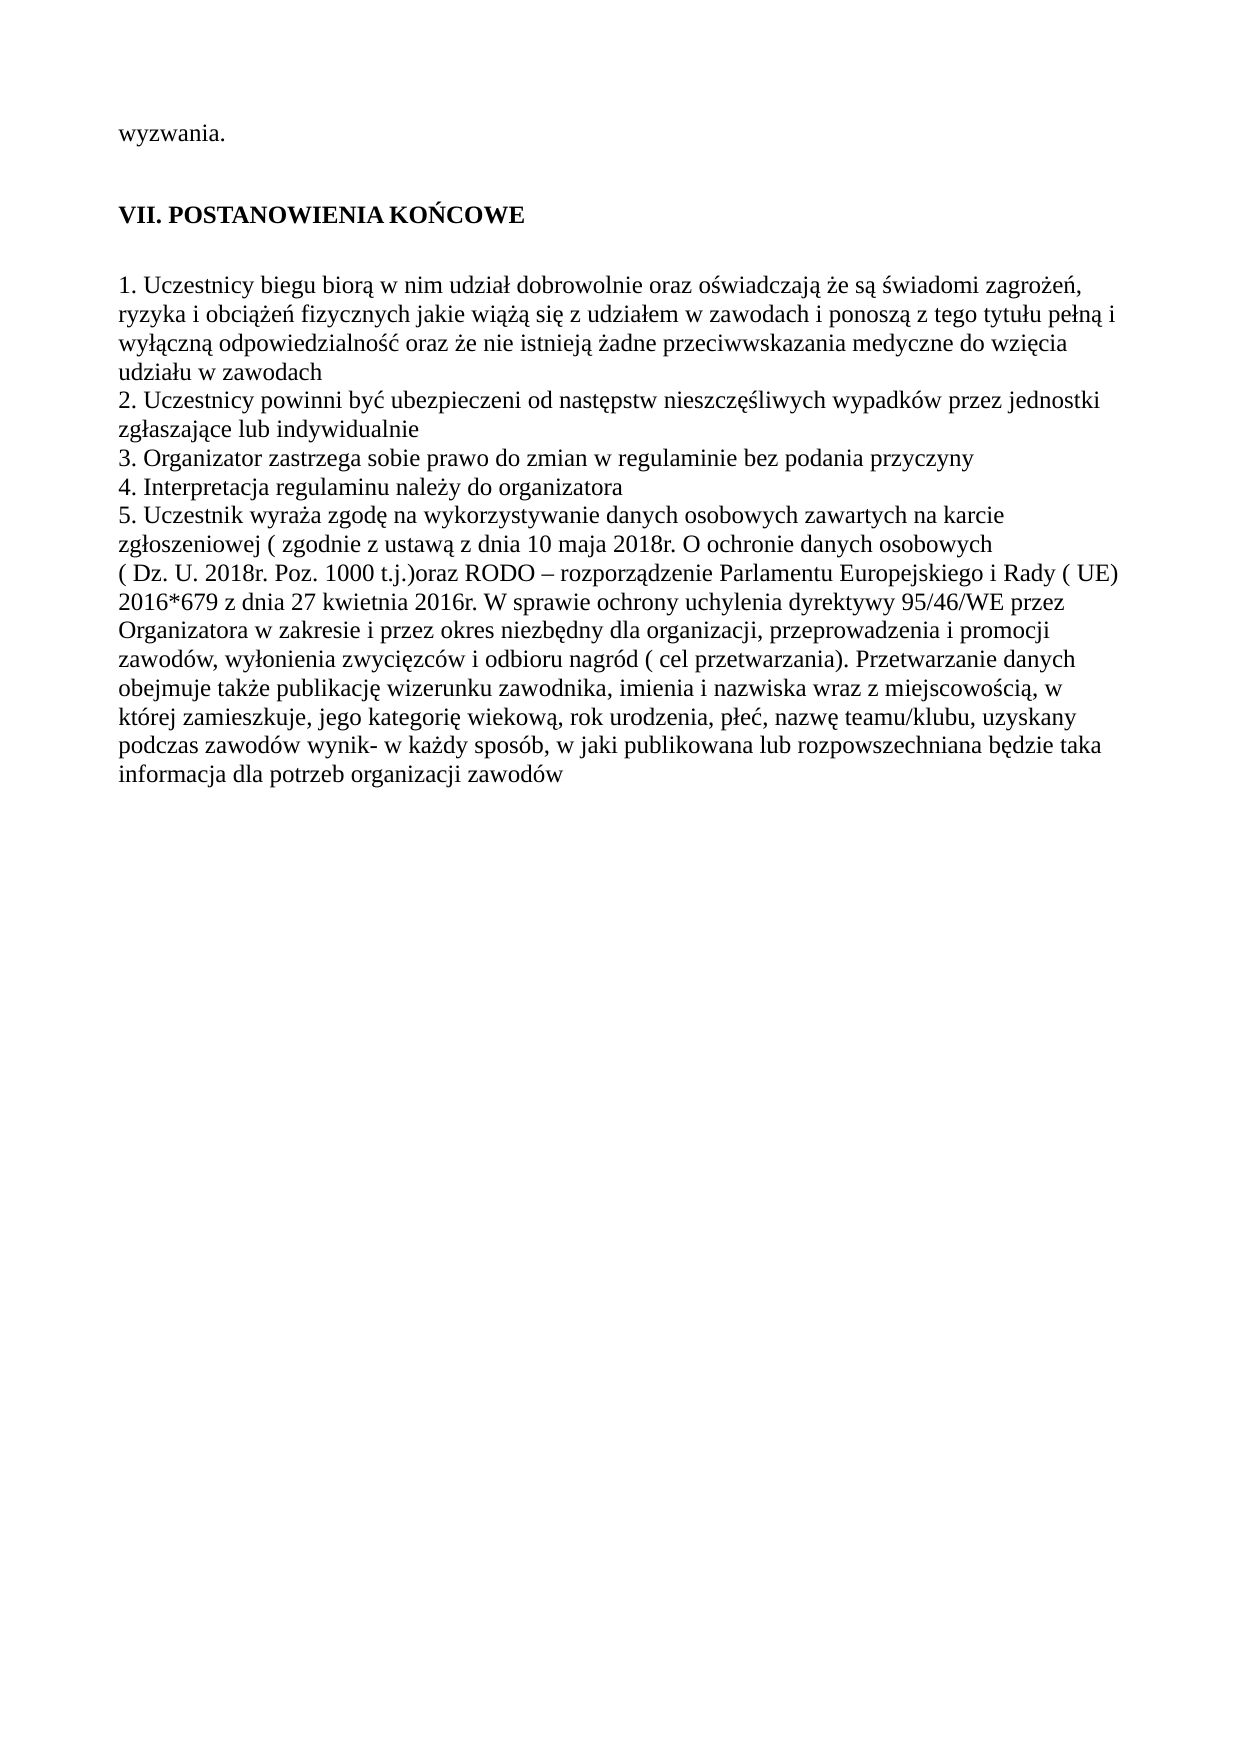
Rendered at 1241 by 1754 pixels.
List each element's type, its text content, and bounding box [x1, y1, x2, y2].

text 3. Organizator zastrzega sobie prawo do zmian w regulaminie bez podania przyczyny [118, 443, 1122, 472]
text 1. Uczestnicy biegu biorą w nim udział dobrowolnie oraz oświadczają że są świadomi zagrożeń, ryzyka i obciążeń fizycznych jakie wiążą się z udziałem w zawodach i ponoszą z tego tytułu pełną i wyłączną odpowiedzialność oraz że nie istnieją żadne przeciwwskazania medyczne do wzięcia udziału w zawodach [118, 271, 1122, 386]
text wyzwania. [118, 118, 1122, 147]
text 4. Interpretacja regulaminu należy do organizatora [118, 472, 1122, 501]
text ( Dz. U. 2018r. Poz. 1000 t.j.)oraz RODO – rozporządzenie Parlamentu Europejskiego i Rady ( UE) 2016*679 z dnia 27 kwietnia 2016r. W sprawie ochrony uchylenia dyrektywy 95/46/WE przez Organizatora w zakresie i przez okres niezbędny dla organizacji, przeprowadzenia i promocji zawodów, wyłonienia zwycięzców i odbioru nagród ( cel przetwarzania). Przetwarzanie danych obejmuje także publikację wizerunku zawodnika, imienia i nazwiska wraz z miejscowością, w której zamieszkuje, jego kategorię wiekową, rok urodzenia, płeć, nazwę teamu/klubu, uzyskany podczas zawodów wynik- w każdy sposób, w jaki publikowana lub rozpowszechniana będzie taka informacja dla potrzeb organizacji zawodów [118, 558, 1122, 788]
text VII. POSTANOWIENIA KOŃCOWE [118, 201, 1122, 229]
text 2. Uczestnicy powinni być ubezpieczeni od następstw nieszczęśliwych wypadków przez jednostki zgłaszające lub indywidualnie [118, 386, 1122, 443]
text 5. Uczestnik wyraża zgodę na wykorzystywanie danych osobowych zawartych na karcie zgłoszeniowej ( zgodnie z ustawą z dnia 10 maja 2018r. O ochronie danych osobowych [118, 501, 1122, 558]
